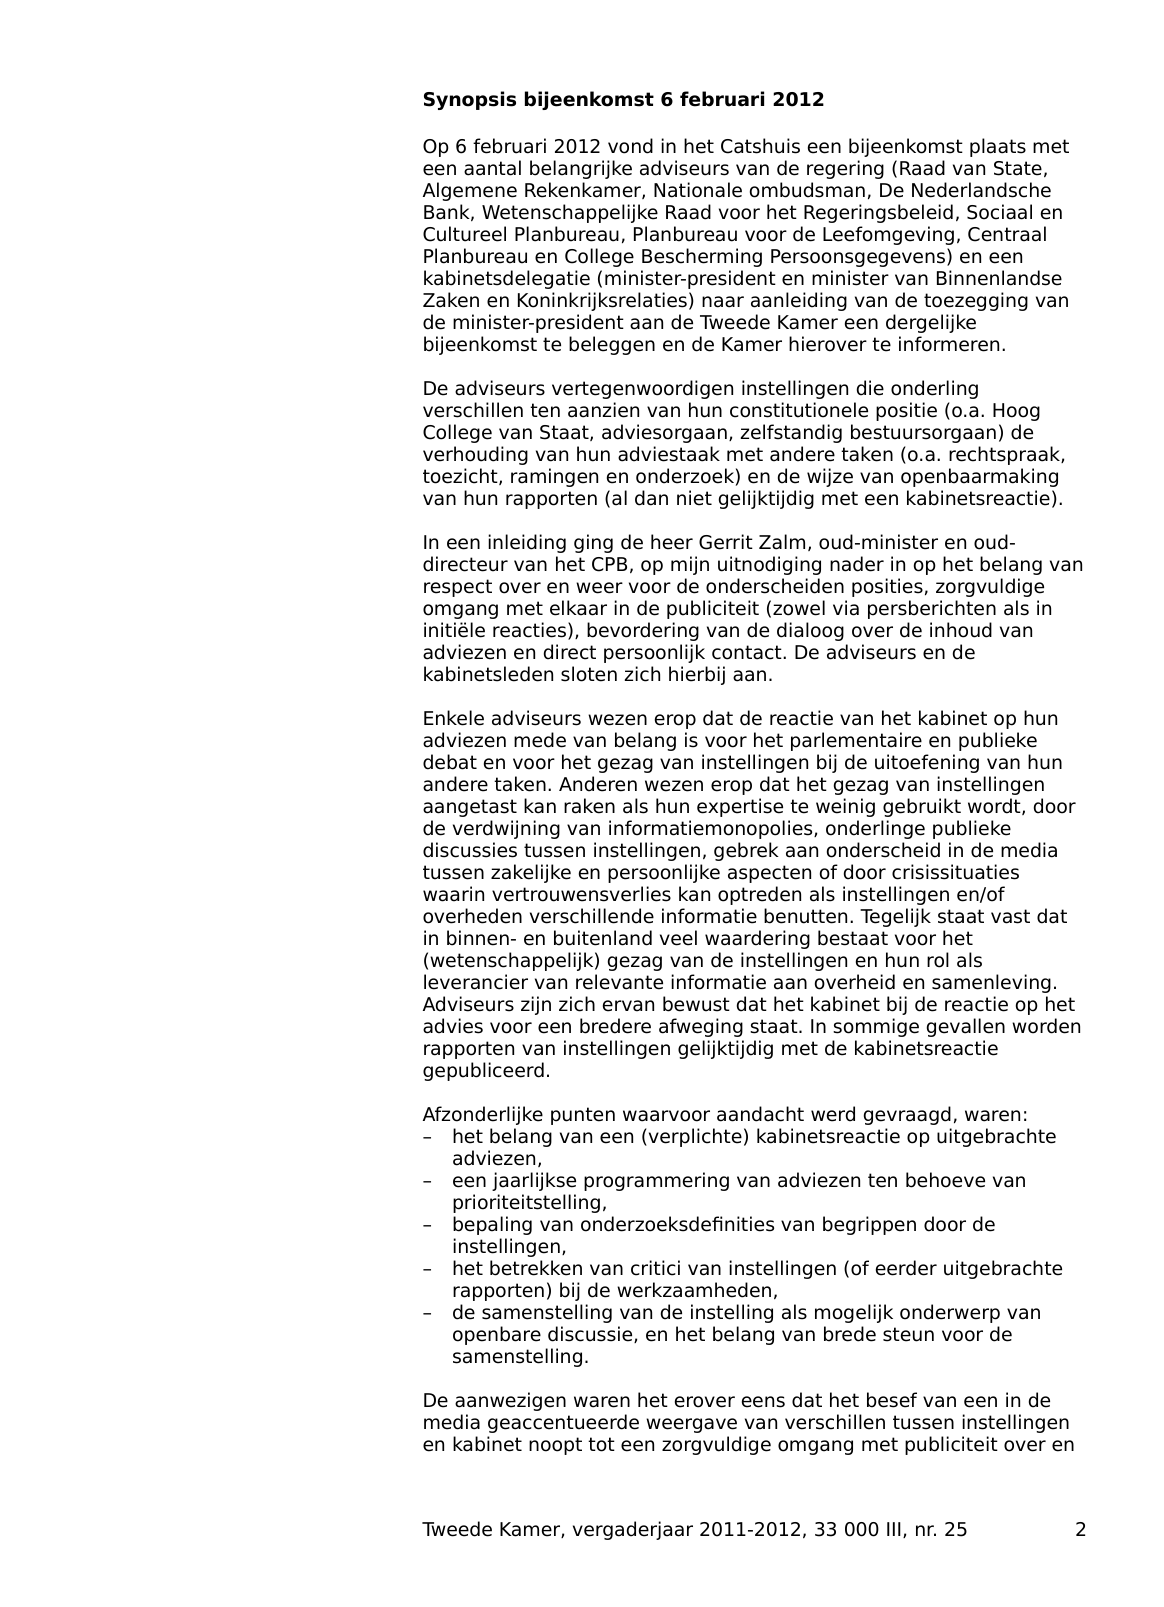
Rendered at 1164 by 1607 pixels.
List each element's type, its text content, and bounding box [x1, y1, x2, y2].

text Enkele adviseurs wezen erop dat de reactie van het kabinet op hun adviezen mede van belang is voor het parlementaire en publieke debat en voor het gezag van instellingen bij de uitoefening van hun andere taken. Anderen wezen erop dat het gezag van instellingen aangetast kan raken als hun expertise te weinig gebruikt wordt, door de verdwijning van informatiemonopolies, onderlinge publieke discussies tussen instellingen, gebrek aan onderscheid in de media tussen zakelijke en persoonlijke aspecten of door crisissituaties waarin vertrouwensverlies kan optreden als instellingen en/of overheden verschillende informatie benutten. Tegelijk staat vast dat in binnen- en buitenland veel waardering bestaat voor het (wetenschappelijk) gezag van de instellingen en hun rol als leverancier van relevante informatie aan overheid en samenleving. Adviseurs zijn zich ervan bewust dat het kabinet bij de reactie op het advies voor een bredere afweging staat. In sommige gevallen worden rapporten van instellingen gelijktijdig met de kabinetsreactie gepubliceerd. [422, 708, 1087, 1082]
text – het betrekken van critici van instellingen (of eerder uitgebrachte rapporten) bij de werkzaamheden, [422, 1258, 1087, 1302]
text De adviseurs vertegenwoordigen instellingen die onderling verschillen ten aanzien van hun constitutionele positie (o.a. Hoog College van Staat, adviesorgaan, zelfstandig bestuursorgaan) de verhouding van hun adviestaak met andere taken (o.a. rechtspraak, toezicht, ramingen en onderzoek) en de wijze van openbaarmaking van hun rapporten (al dan niet gelijktijdig met een kabinetsreactie). [422, 378, 1087, 510]
text Op 6 februari 2012 vond in het Catshuis een bijeenkomst plaats met een aantal belangrijke adviseurs van de regering (Raad van State, Algemene Rekenkamer, Nationale ombudsman, De Nederlandsche Bank, Wetenschappelijke Raad voor het Regeringsbeleid, Sociaal en Cultureel Planbureau, Planbureau voor de Leefomgeving, Centraal Planbureau en College Bescherming Persoonsgegevens) en een kabinetsdelegatie (minister-president en minister van Binnenlandse Zaken en Koninkrijksrelaties) naar aanleiding van de toezegging van de minister-president aan de Tweede Kamer een dergelijke bijeenkomst te beleggen en de Kamer hierover te informeren. [422, 136, 1087, 356]
text – een jaarlijkse programmering van adviezen ten behoeve van prioriteitstelling, [422, 1170, 1087, 1214]
text – het belang van een (verplichte) kabinetsreactie op uitgebrachte adviezen, [422, 1126, 1087, 1170]
text – bepaling van onderzoeksdefinities van begrippen door de instellingen, [422, 1214, 1087, 1258]
text – de samenstelling van de instelling als mogelijk onderwerp van openbare discussie, en het belang van brede steun voor de samenstelling. [422, 1302, 1087, 1368]
subtitle Synopsis bijeenkomst 6 februari 2012 [422, 89, 1087, 111]
text Afzonderlijke punten waarvoor aandacht werd gevraagd, waren: [422, 1104, 1087, 1126]
text De aanwezigen waren het erover eens dat het besef van een in de media geaccentueerde weergave van verschillen tussen instellingen en kabinet noopt tot een zorgvuldige omgang met publiciteit over en [422, 1390, 1087, 1456]
text In een inleiding ging de heer Gerrit Zalm, oud-minister en oud-directeur van het CPB, op mijn uitnodiging nader in op het belang van respect over en weer voor de onderscheiden posities, zorgvuldige omgang met elkaar in de publiciteit (zowel via persberichten als in initiële reacties), bevordering van de dialoog over de inhoud van adviezen en direct persoonlijk contact. De adviseurs en de kabinetsleden sloten zich hierbij aan. [422, 532, 1087, 686]
